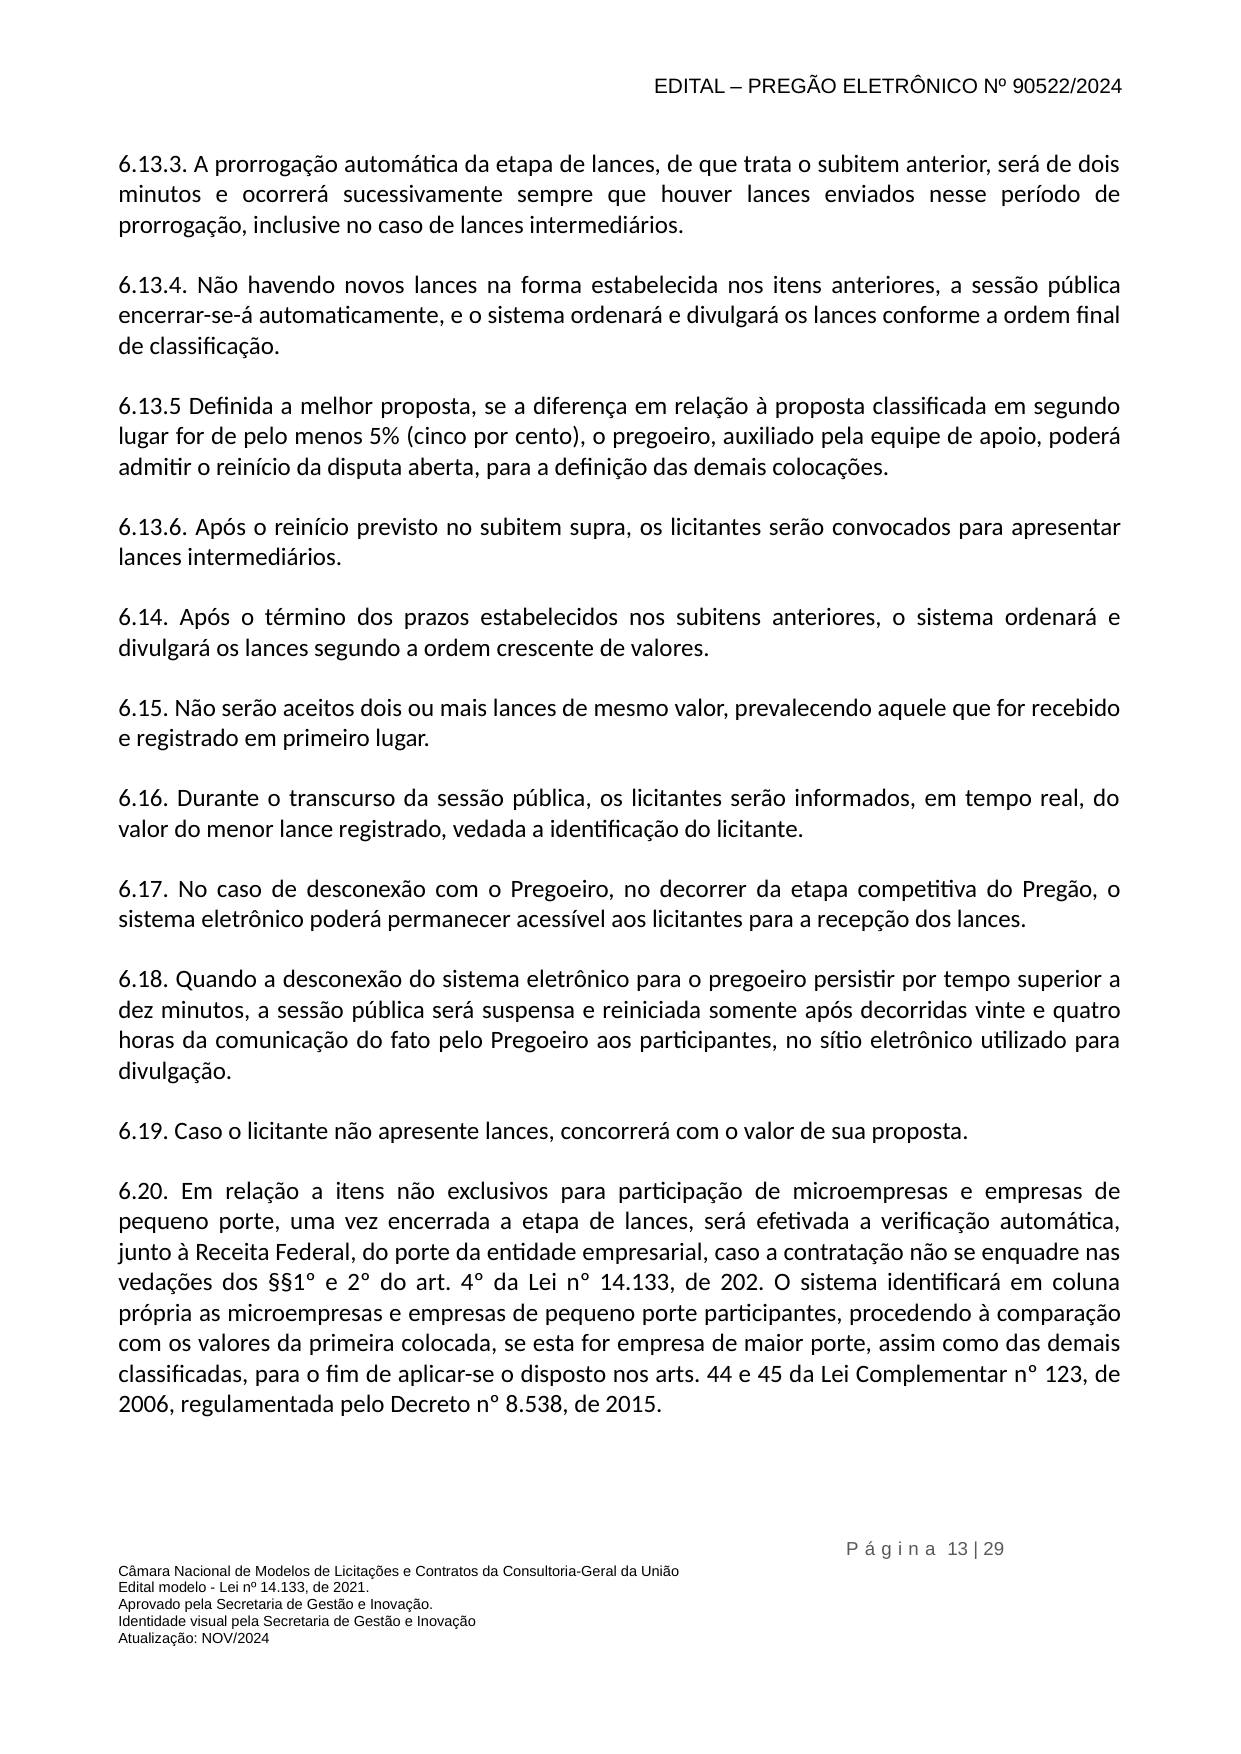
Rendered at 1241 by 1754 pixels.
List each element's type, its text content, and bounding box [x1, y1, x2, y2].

text 6.13.5 Definida a melhor proposta, se a diferença em relação à proposta classificada em segundo lugar for de pelo menos 5% (cinco por cento), o pregoeiro, auxiliado pela equipe de apoio, poderá admitir o reinício da disputa aberta, para a definição das demais colocações. [118, 390, 1122, 481]
text 6.19. Caso o licitante não apresente lances, concorrerá com o valor de sua proposta. [118, 1115, 1122, 1146]
text 6.13.6. Após o reinício previsto no subitem supra, os licitantes serão convocados para apresentar lances intermediários. [118, 511, 1122, 572]
text 6.17. No caso de desconexão com o Pregoeiro, no decorrer da etapa competitiva do Pregão, o sistema eletrônico poderá permanecer acessível aos licitantes para a recepção dos lances. [118, 873, 1122, 934]
text 6.20. Em relação a itens não exclusivos para participação de microempresas e empresas de pequeno porte, uma vez encerrada a etapa de lances, será efetivada a verificação automática, junto à Receita Federal, do porte da entidade empresarial, caso a contratação não se enquadre nas vedações dos §§1º e 2º do art. 4º da Lei nº 14.133, de 202. O sistema identificará em coluna própria as microempresas e empresas de pequeno porte participantes, procedendo à comparação com os valores da primeira colocada, se esta for empresa de maior porte, assim como das demais classificadas, para o fim de aplicar-se o disposto nos arts. 44 e 45 da Lei Complementar nº 123, de 2006, regulamentada pelo Decreto nº 8.538, de 2015. [118, 1175, 1122, 1419]
text 6.14. Após o término dos prazos estabelecidos nos subitens anteriores, o sistema ordenará e divulgará os lances segundo a ordem crescente de valores. [118, 601, 1122, 662]
text 6.13.3. A prorrogação automática da etapa de lances, de que trata o subitem anterior, será de dois minutos e ocorrerá sucessivamente sempre que houver lances enviados nesse período de prorrogação, inclusive no caso de lances intermediários. [118, 148, 1122, 239]
text 6.16. Durante o transcurso da sessão pública, os licitantes serão informados, em tempo real, do valor do menor lance registrado, vedada a identificação do licitante. [118, 782, 1122, 843]
text 6.18. Quando a desconexão do sistema eletrônico para o pregoeiro persistir por tempo superior a dez minutos, a sessão pública será suspensa e reiniciada somente após decorridas vinte e quatro horas da comunicação do fato pelo Pregoeiro aos participantes, no sítio eletrônico utilizado para divulgação. [118, 963, 1122, 1086]
text 6.15. Não serão aceitos dois ou mais lances de mesmo valor, prevalecendo aquele que for recebido e registrado em primeiro lugar. [118, 692, 1122, 753]
text 6.13.4. Não havendo novos lances na forma estabelecida nos itens anteriores, a sessão pública encerrar-se-á automaticamente, e o sistema ordenará e divulgará os lances conforme a ordem final de classificação. [118, 269, 1122, 360]
